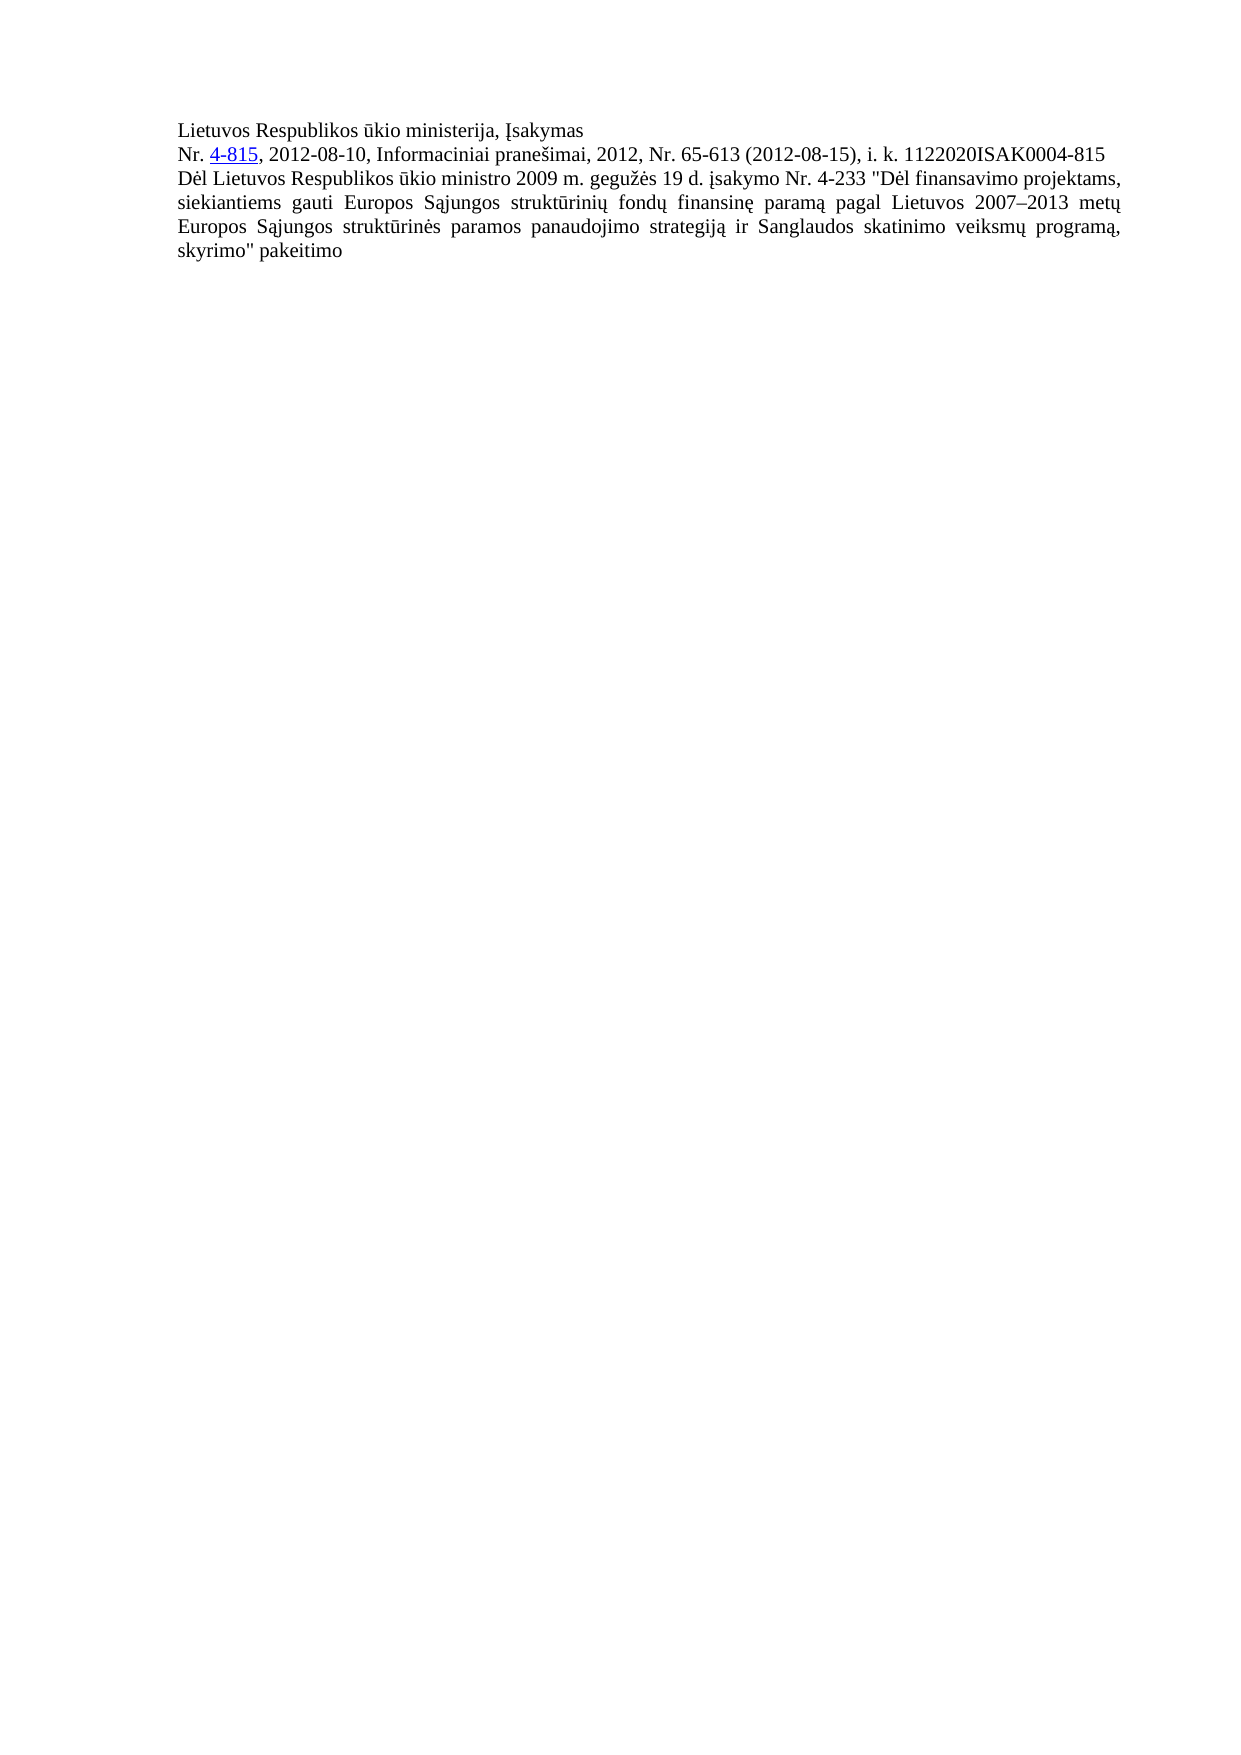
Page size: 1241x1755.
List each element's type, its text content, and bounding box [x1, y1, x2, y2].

text Lietuvos Respublikos ūkio ministerija, Įsakymas [177, 118, 1122, 142]
text Nr. 4-815, 2012-08-10, Informaciniai pranešimai, 2012, Nr. 65-613 (2012-08-15), i. k. 1122020ISAK0004-815 [177, 142, 1122, 166]
text Dėl Lietuvos Respublikos ūkio ministro 2009 m. gegužės 19 d. įsakymo Nr. 4-233 "Dėl finansavimo projektams, siekiantiems gauti Europos Sąjungos struktūrinių fondų finansinę paramą pagal Lietuvos 2007–2013 metų Europos Sąjungos struktūrinės paramos panaudojimo strategiją ir Sanglaudos skatinimo veiksmų programą, skyrimo" pakeitimo [177, 166, 1122, 262]
